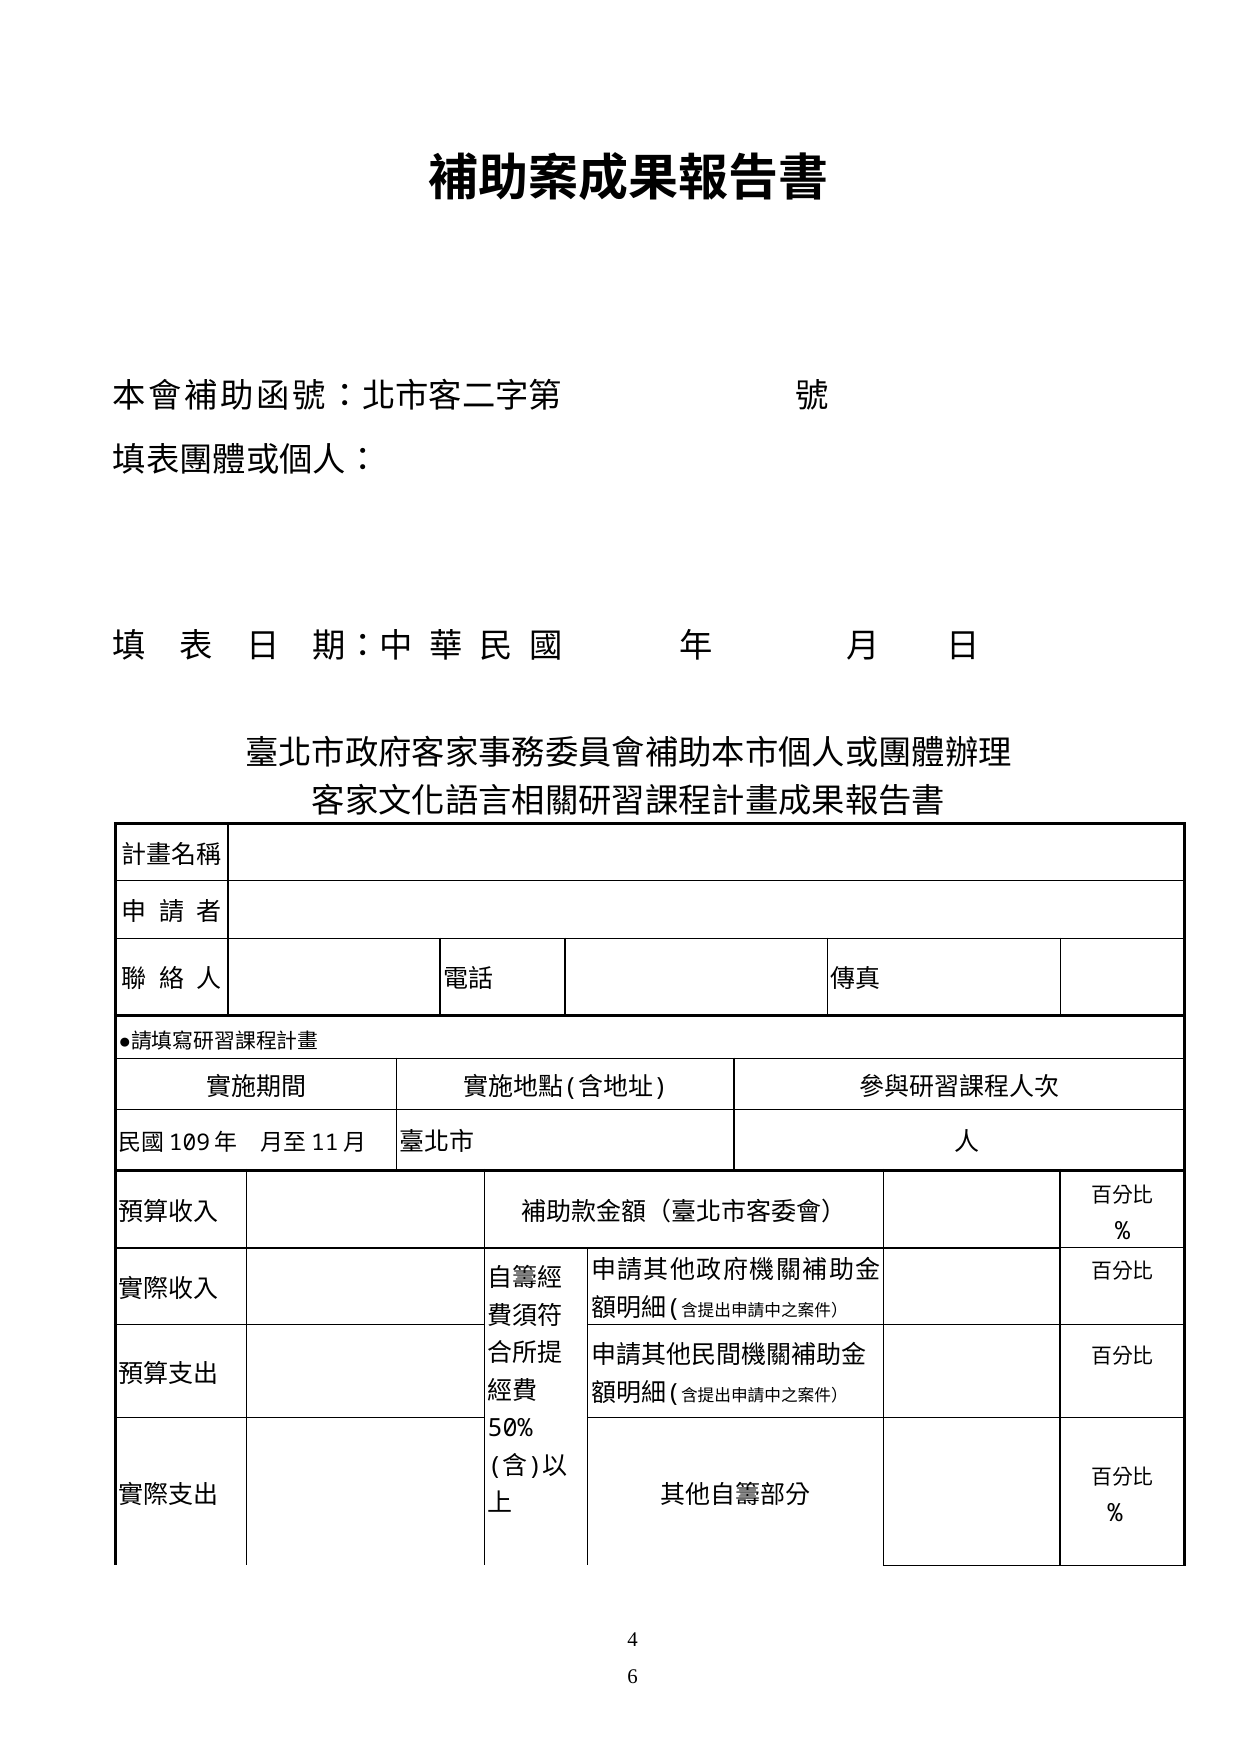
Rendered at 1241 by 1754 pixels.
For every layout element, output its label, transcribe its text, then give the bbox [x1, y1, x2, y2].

table_cell ●請填寫研習課程計畫 [117, 1017, 1183, 1058]
table_cell 實際支出 [117, 1418, 246, 1565]
table_cell 實施期間 [117, 1059, 396, 1108]
table_cell 實施地點(含地址) [397, 1059, 733, 1108]
table_cell 參與研習課程人次 [735, 1059, 1183, 1108]
table_cell 申請其他政府機關補助金額明細(含提出申請中之案件） [588, 1249, 883, 1323]
table_cell [247, 1418, 484, 1565]
table_cell [884, 1249, 1059, 1323]
table_cell 補助款金額（臺北市客委會） [485, 1172, 883, 1247]
table_cell 傳真 [828, 939, 1060, 1014]
text 補助案成果報告書 [112, 101, 1144, 226]
table_cell 實際收入 [117, 1249, 246, 1323]
table_cell [566, 939, 827, 1014]
table_cell 百分比 [1061, 1325, 1183, 1417]
table_cell [884, 1418, 1059, 1565]
table_cell 百分比 % [1061, 1418, 1183, 1565]
table_cell 電話 [441, 939, 564, 1014]
text 臺北市政府客家事務委員會補助本市個人或團體辦理 [112, 726, 1144, 774]
table_cell [1061, 939, 1183, 1014]
table_cell 其他自籌部分 [588, 1418, 883, 1565]
table_cell [229, 939, 439, 1014]
table_cell [884, 1325, 1059, 1417]
text 本會補助函號：北市客二字第 號 [112, 351, 1144, 413]
table_cell 百分比 % [1061, 1172, 1183, 1247]
table_cell 百分比 [1061, 1248, 1183, 1323]
table_cell 人 [735, 1110, 1183, 1169]
table_cell 預算收入 [117, 1172, 246, 1247]
table_header 計畫名稱 [117, 825, 227, 879]
table_header [229, 825, 1183, 879]
table_cell 聯 絡 人 [117, 939, 227, 1014]
table_cell 申 請 者 [117, 881, 227, 938]
table_cell [247, 1249, 484, 1323]
table_cell [884, 1172, 1059, 1247]
table_cell 申請其他民間機關補助金額明細(含提出申請中之案件） [588, 1325, 883, 1417]
text 填表團體或個人： [112, 413, 1144, 476]
text 客家文化語言相關研習課程計畫成果報告書 [112, 774, 1144, 822]
table_cell 臺北市 [397, 1110, 733, 1169]
table_cell 預算支出 [117, 1325, 246, 1417]
table_cell 民國109年 月至11月 [117, 1110, 396, 1169]
text 填 表 日 期：中 華 民 國 年 月 日 [112, 601, 1144, 663]
table_cell [229, 881, 1183, 938]
table_cell 自籌經費須符合所提經費50%(含)以上 [485, 1249, 587, 1565]
table_cell [247, 1172, 484, 1247]
table_cell [247, 1325, 484, 1417]
